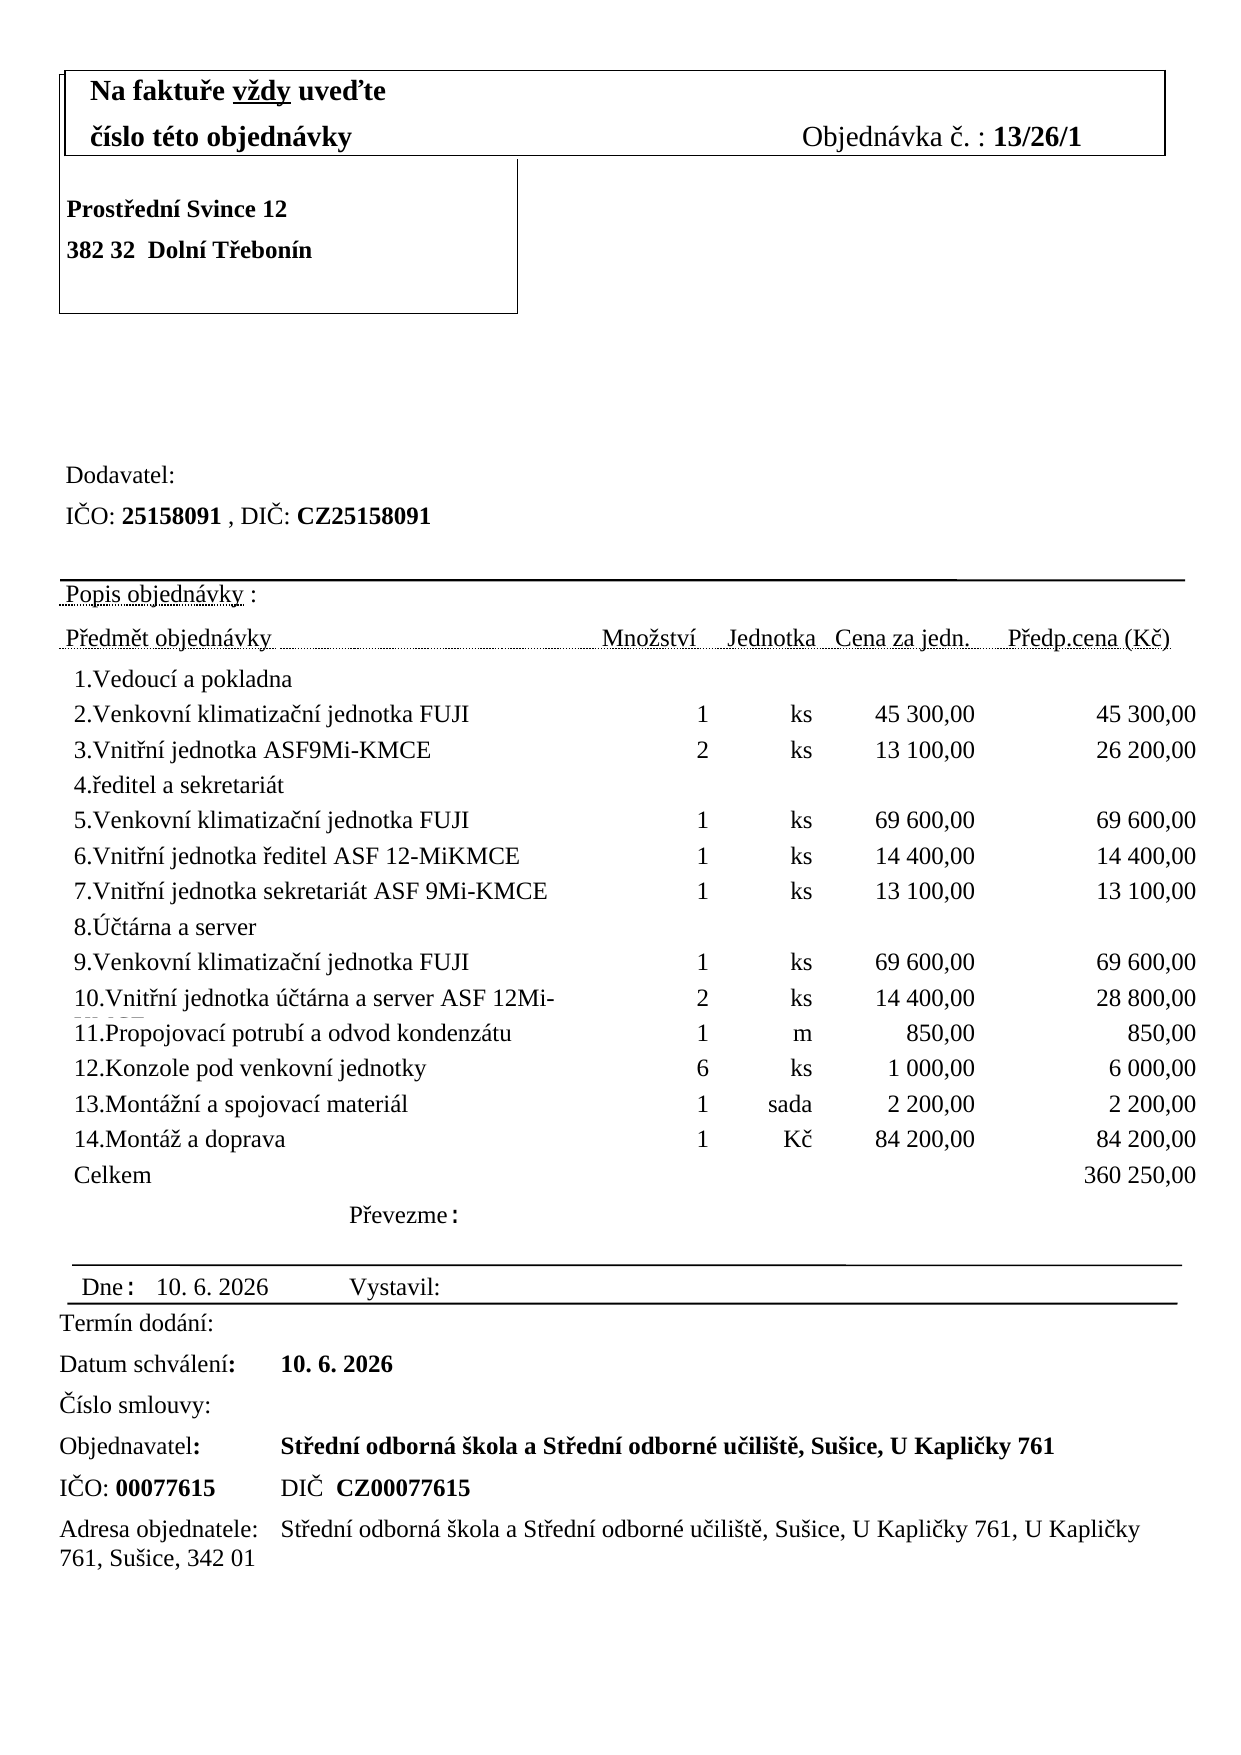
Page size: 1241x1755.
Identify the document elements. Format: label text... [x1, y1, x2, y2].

table_cell 6 [598, 1054, 716, 1089]
table_cell [156, 1189, 349, 1200]
text číslo této objednávky Objednávka č. : 13/26/1 [66, 116, 1164, 155]
text IČO: 00077615 DIČ CZ00077615 [59, 1473, 1181, 1501]
table_header [716, 664, 819, 699]
table_cell 13 100,00 [820, 735, 982, 770]
table_cell [820, 912, 982, 947]
table_cell [465, 1200, 1203, 1235]
table_cell [716, 770, 819, 806]
table_cell 69 600,00 [820, 806, 982, 841]
subtitle IČO: 25158091 , DIČ: CZ25158091 [59, 501, 1181, 530]
table_cell 850,00 [982, 1018, 1203, 1053]
subtitle Objednavatel: Střední odborná škola a Střední odborné učiliště, Sušice, U Kapličky 761 [59, 1431, 1181, 1460]
table_cell Celkem [66, 1160, 598, 1189]
table_cell 2 [598, 983, 716, 1018]
table_cell ks [716, 699, 819, 735]
table_cell 2.Venkovní klimatizační jednotka FUJI [66, 699, 598, 735]
table_cell 45 300,00 [982, 699, 1203, 735]
table_cell ks [716, 841, 819, 876]
table_cell 69 600,00 [820, 947, 982, 983]
table_cell [598, 1160, 716, 1189]
table_cell 850,00 [820, 1018, 982, 1053]
table_cell 5.Venkovní klimatizační jednotka FUJI [66, 806, 598, 841]
table_cell Kč [716, 1124, 819, 1160]
text Adresa objednatele: Střední odborná škola a Střední odborné učiliště, Sušice, U Kapličky 761, U Kapličky 761, Sušice, 342 01 [59, 1514, 1181, 1571]
table_cell 14.Montáž a doprava [66, 1124, 598, 1160]
table_cell 6 000,00 [982, 1054, 1203, 1089]
table_cell [156, 1266, 349, 1272]
table_cell m [716, 1018, 819, 1053]
table_cell 6.Vnitřní jednotka ředitel ASF 12-MiKMCE [66, 841, 598, 876]
table_header [982, 664, 1203, 699]
table_cell [349, 1267, 465, 1272]
table_cell 14 400,00 [820, 841, 982, 876]
table_cell 10. 6. 2026 [156, 1273, 349, 1302]
table_cell ks [716, 1054, 819, 1089]
text Předmět objednávky Množství Jednotka Cena za jedn. Předp.cena (Kč) [59, 623, 1181, 651]
table_cell ks [716, 983, 819, 1018]
table_cell [716, 912, 819, 947]
table_cell 7.Vnitřní jednotka sekretariát ASF 9Mi-KMCE [66, 876, 598, 912]
table_cell Vystavil: objednavatele: [349, 1273, 465, 1302]
table_cell Dne: [66, 1273, 156, 1308]
table_cell [66, 1235, 156, 1272]
table_cell 1 [598, 699, 716, 735]
table_cell 12.Konzole pod venkovní jednotky [66, 1054, 598, 1089]
table_cell 1 [598, 1018, 716, 1053]
table_cell ks [716, 947, 819, 983]
table_cell Převezme: [349, 1200, 465, 1235]
table_cell 2 200,00 [982, 1089, 1203, 1124]
table_cell 45 300,00 [820, 699, 982, 735]
table_cell [156, 1235, 349, 1264]
table_cell [66, 1189, 156, 1200]
table_cell 11.Propojovací potrubí a odvod kondenzátu [66, 1018, 598, 1053]
text Na faktuře vždy uveďte [66, 71, 1164, 107]
table_cell 2 200,00 [820, 1089, 982, 1124]
table_cell [66, 1200, 156, 1235]
table_cell 4.ředitel a sekretariát [66, 770, 598, 806]
table_cell 13.Montážní a spojovací materiál [66, 1089, 598, 1124]
table_cell [156, 1200, 349, 1235]
table_cell 28 800,00 [982, 983, 1203, 1018]
table_cell [465, 1235, 1203, 1272]
table_header K.S. elektro s.r.o. Prostřední Svince 12 382 32 Dolní Třebonín [60, 75, 517, 313]
table_cell [982, 912, 1203, 947]
table_cell [465, 1189, 1203, 1200]
table_cell 3.Vnitřní jednotka ASF9Mi-KMCE [66, 735, 598, 770]
table_cell 84 200,00 [982, 1124, 1203, 1160]
table_cell [598, 912, 716, 947]
table_cell 360 250,00 [820, 1160, 1203, 1189]
table_cell 1 [598, 947, 716, 983]
table_cell [349, 1235, 465, 1264]
table_cell 14 400,00 [982, 841, 1203, 876]
subtitle Číslo smlouvy: [59, 1390, 1181, 1419]
subtitle Termín dodání: [59, 1308, 1181, 1336]
table_cell [465, 1273, 1203, 1308]
subtitle Popis objednávky : [59, 579, 1181, 610]
table_cell 13 100,00 [820, 876, 982, 912]
table_cell 1 [598, 1089, 716, 1124]
table_cell ks [716, 735, 819, 770]
subtitle Datum schválení: 10. 6. 2026 [59, 1349, 1181, 1378]
table_header 1.Vedoucí a pokladna [66, 664, 598, 699]
table_cell 69 600,00 [982, 947, 1203, 983]
table_header [820, 664, 982, 699]
table_cell 8.Účtárna a server [66, 912, 598, 947]
table_cell [982, 770, 1203, 806]
table_cell [820, 770, 982, 806]
text Dodavatel: [59, 460, 1181, 489]
table_header [598, 664, 716, 699]
table_cell 1 [598, 841, 716, 876]
table_cell 1 000,00 [820, 1054, 982, 1089]
table_cell 1 [598, 876, 716, 912]
table_cell [716, 1160, 819, 1189]
table_cell 10.Vnitřní jednotka účtárna a server ASF 12Mi-KMCE [66, 983, 598, 1018]
table_cell 84 200,00 [820, 1124, 982, 1160]
table_cell 9.Venkovní klimatizační jednotka FUJI [66, 947, 598, 983]
table_cell 1 [598, 806, 716, 841]
table_cell 69 600,00 [982, 806, 1203, 841]
table_cell 1 [598, 1124, 716, 1160]
table_cell ks [716, 876, 819, 912]
table_cell 2 [598, 735, 716, 770]
table_cell ks [716, 806, 819, 841]
table_cell sada [716, 1089, 819, 1124]
table_cell 13 100,00 [982, 876, 1203, 912]
table_cell 14 400,00 [820, 983, 982, 1018]
table_cell [349, 1189, 465, 1200]
table_cell [598, 770, 716, 806]
table_cell 26 200,00 [982, 735, 1203, 770]
